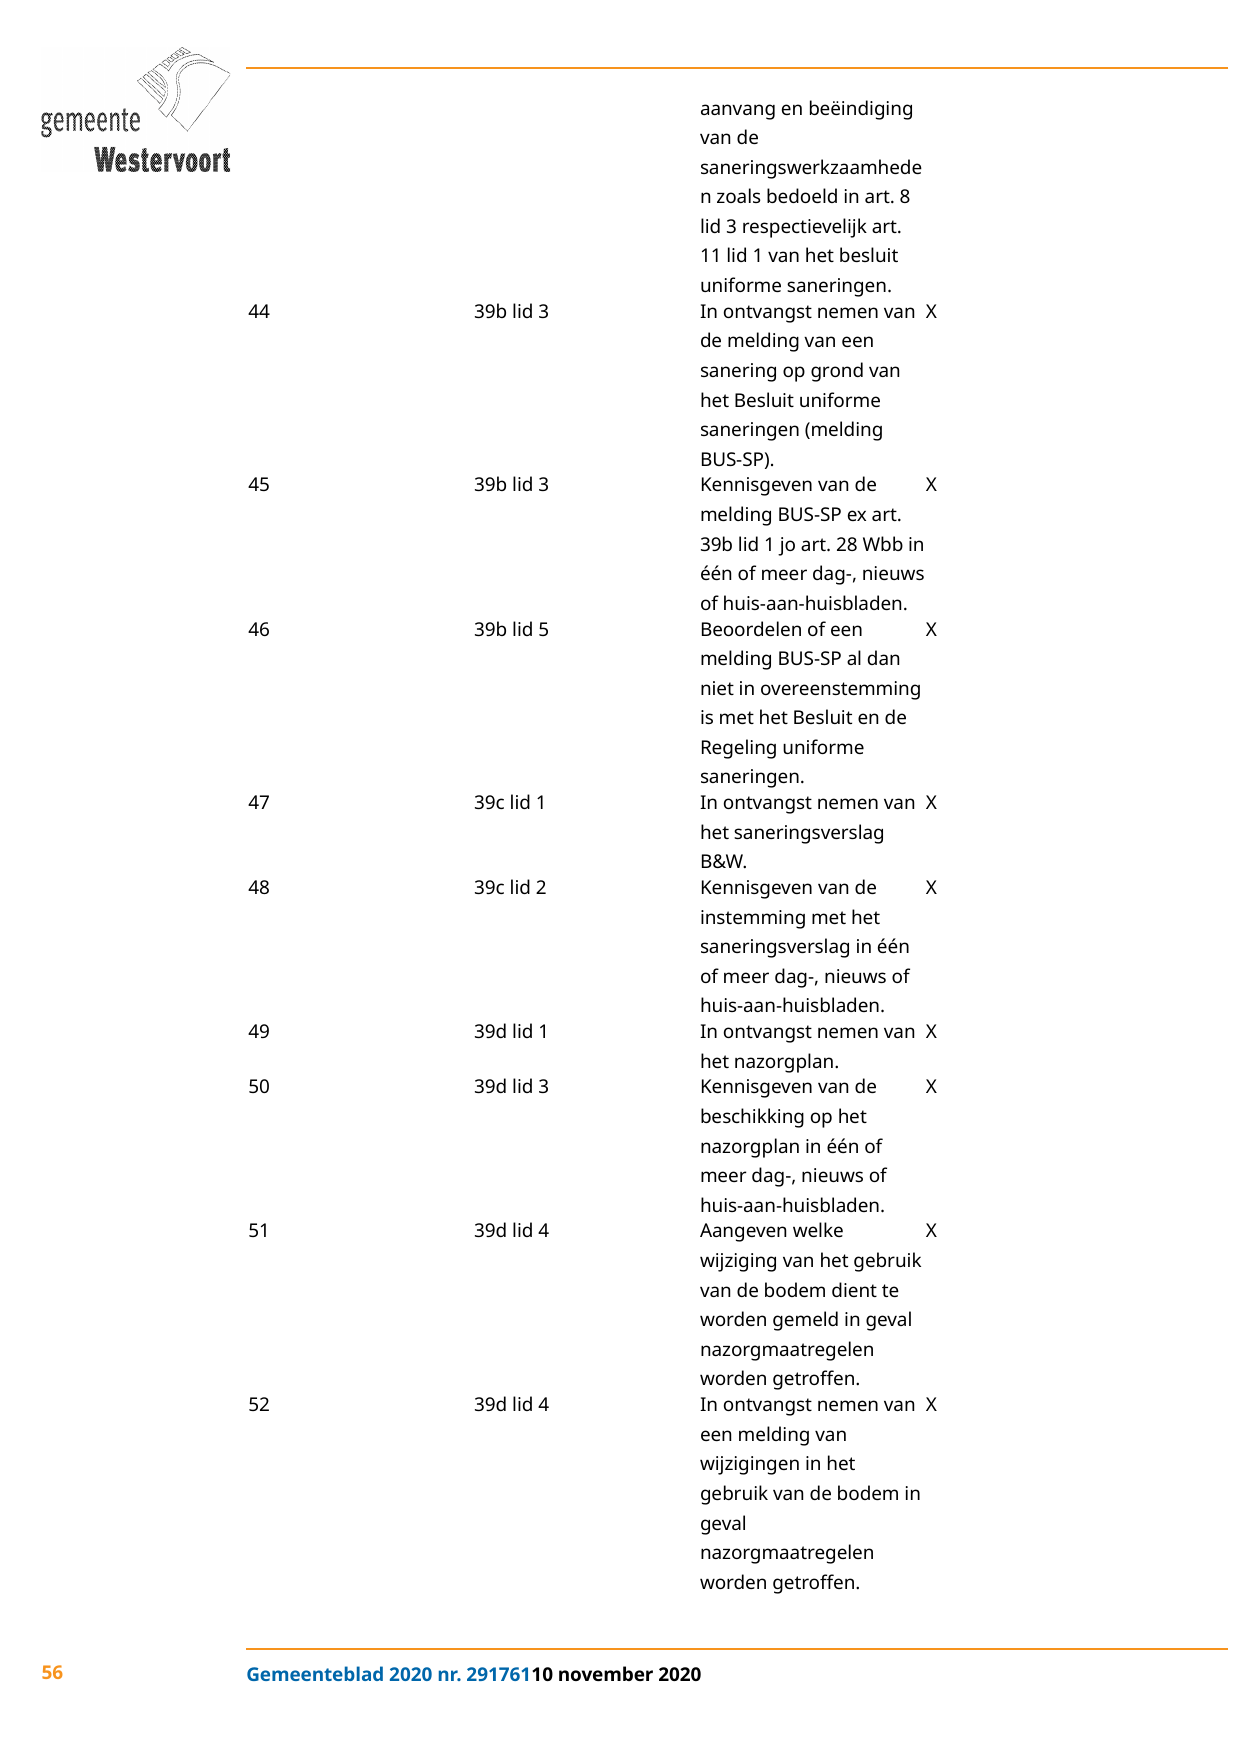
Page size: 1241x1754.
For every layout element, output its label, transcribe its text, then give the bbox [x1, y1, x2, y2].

table_cell In ontvangst nemen van de melding van een sanering op grond van het Besluit uniforme saneringen (melding BUS-SP). [700, 298, 926, 472]
table_cell X [926, 1218, 1152, 1391]
table_cell 39c lid 2 [474, 874, 700, 1018]
table_cell 39d lid 4 [474, 1218, 700, 1391]
table_cell X [926, 298, 1152, 472]
table_cell 51 [248, 1218, 474, 1391]
table_cell Aangeven welke wijziging van het gebruik van de bodem dient te worden gemeld in geval nazorgmaatregelen worden getroffen. [700, 1218, 926, 1391]
table_cell Kennisgeven van de instemming met het saneringsverslag in één of meer dag-, nieuws of huis-aan-huisbladen. [700, 874, 926, 1018]
table_cell X [926, 472, 1152, 616]
table_cell Beoordelen of een melding BUS-SP al dan niet in overeenstemming is met het Besluit en de Regeling uniforme saneringen. [700, 616, 926, 789]
table_cell 50 [248, 1074, 474, 1218]
table_cell 48 [248, 874, 474, 1018]
table_cell In ontvangst nemen van een melding van wijzigingen in het gebruik van de bodem in geval nazorgmaatregelen worden getroffen. [700, 1391, 926, 1594]
table_cell 39d lid 1 [474, 1018, 700, 1074]
table_cell 46 [248, 616, 474, 789]
table_cell X [926, 1074, 1152, 1218]
table_cell 45 [248, 472, 474, 616]
table_cell X [926, 789, 1152, 874]
table_cell X [926, 616, 1152, 789]
table_cell 39b lid 3 [474, 298, 700, 472]
table_cell 47 [248, 789, 474, 874]
table_cell aanvang en beëindiging van de saneringswerkzaamheden zoals bedoeld in art. 8 lid 3 respectievelijk art. 11 lid 1 van het besluit uniforme saneringen. [700, 95, 926, 298]
table_cell 39c lid 1 [474, 789, 700, 874]
table_cell [248, 95, 474, 298]
table_cell 39d lid 3 [474, 1074, 700, 1218]
table_cell 39d lid 4 [474, 1391, 700, 1594]
picture [41, 47, 231, 172]
table_cell X [926, 1391, 1152, 1594]
table_cell 52 [248, 1391, 474, 1594]
table_cell 39b lid 3 [474, 472, 700, 616]
table_cell 44 [248, 298, 474, 472]
table_cell Kennisgeven van de melding BUS-SP ex art. 39b lid 1 jo art. 28 Wbb in één of meer dag-, nieuws of huis-aan-huisbladen. [700, 472, 926, 616]
table_cell 49 [248, 1018, 474, 1074]
table_cell X [926, 874, 1152, 1018]
table_cell Kennisgeven van de beschikking op het nazorgplan in één of meer dag-, nieuws of huis-aan-huisbladen. [700, 1074, 926, 1218]
table_cell [474, 95, 700, 298]
table_cell In ontvangst nemen van het nazorgplan. [700, 1018, 926, 1074]
table_cell In ontvangst nemen van het saneringsverslag B&W. [700, 789, 926, 874]
table_cell 39b lid 5 [474, 616, 700, 789]
table_cell X [926, 1018, 1152, 1074]
table_cell [926, 95, 1152, 298]
